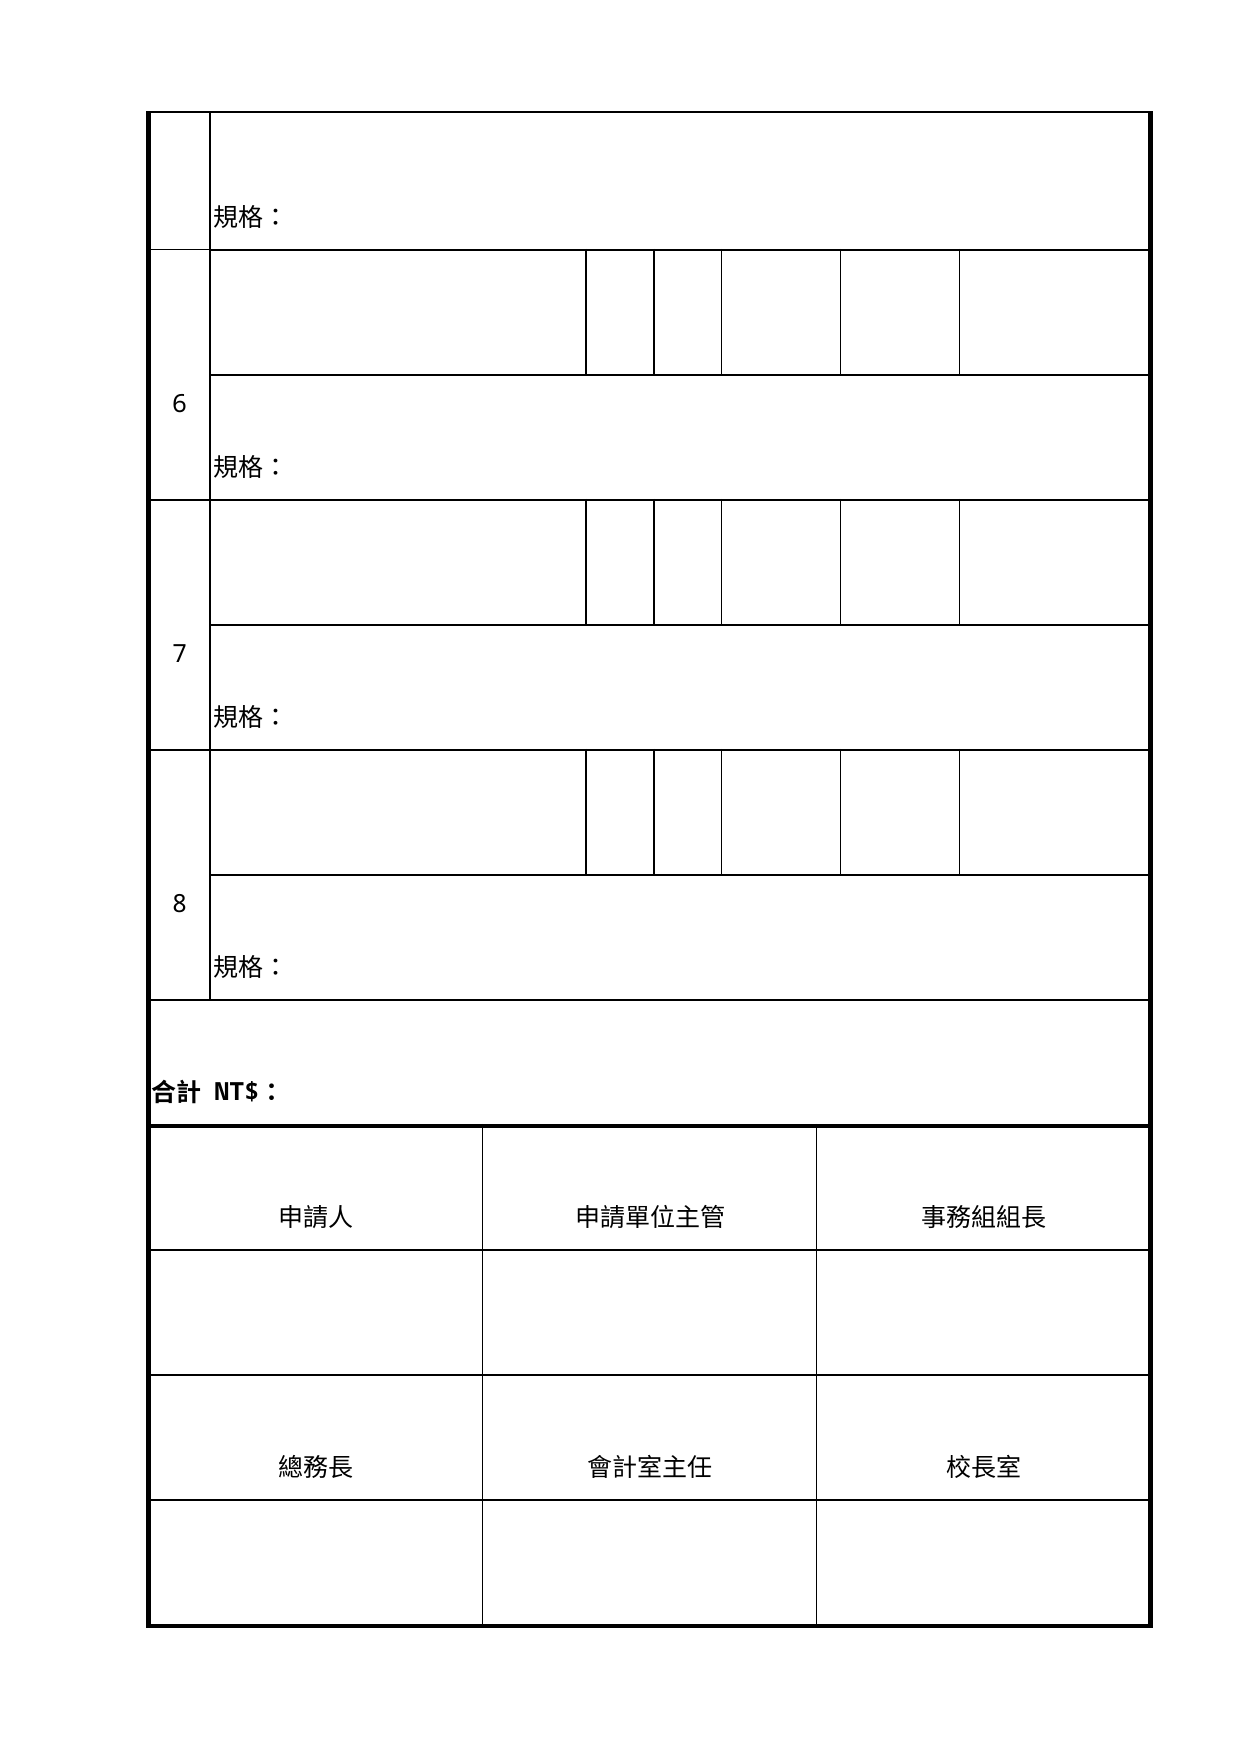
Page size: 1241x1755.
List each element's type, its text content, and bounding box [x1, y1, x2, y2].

table_cell [722, 251, 840, 374]
table_cell 校長室 [817, 1376, 1148, 1499]
table_cell 規格： [211, 876, 1148, 999]
table_cell [483, 1251, 816, 1374]
table_cell [655, 501, 721, 624]
table_cell [817, 1501, 1148, 1624]
table_cell [655, 251, 721, 374]
table_cell [587, 751, 653, 874]
table_cell [841, 251, 959, 374]
table_cell 規格： [211, 626, 1148, 749]
table_cell [151, 1501, 482, 1624]
table_cell 8 [151, 751, 209, 999]
table_cell [960, 251, 1148, 374]
table_cell [151, 1251, 482, 1374]
table_cell [841, 501, 959, 624]
table_cell [151, 113, 209, 249]
table_cell [841, 751, 959, 874]
table_cell 會計室主任 [483, 1376, 816, 1499]
table_cell 6 [151, 250, 209, 499]
table_cell [587, 501, 653, 624]
table_cell 申請單位主管 [483, 1128, 816, 1249]
table_cell [483, 1501, 816, 1624]
table_cell 總務長 [151, 1376, 482, 1499]
table_cell [817, 1251, 1148, 1374]
table_cell 規格： [211, 376, 1148, 499]
table_cell 事務組組長 [817, 1128, 1148, 1249]
table_cell [655, 751, 721, 874]
table_cell [587, 251, 653, 374]
table_cell [960, 501, 1148, 624]
table_cell [960, 751, 1148, 874]
table_cell [722, 501, 840, 624]
table_cell 申請人 [151, 1128, 482, 1249]
table_cell 7 [151, 501, 209, 749]
table_cell [722, 751, 840, 874]
table_cell 規格： [211, 113, 1148, 249]
table_cell [211, 751, 585, 874]
table_cell 合計 NT$： [151, 1001, 1148, 1124]
table_cell [211, 501, 585, 624]
table_cell [211, 251, 585, 374]
